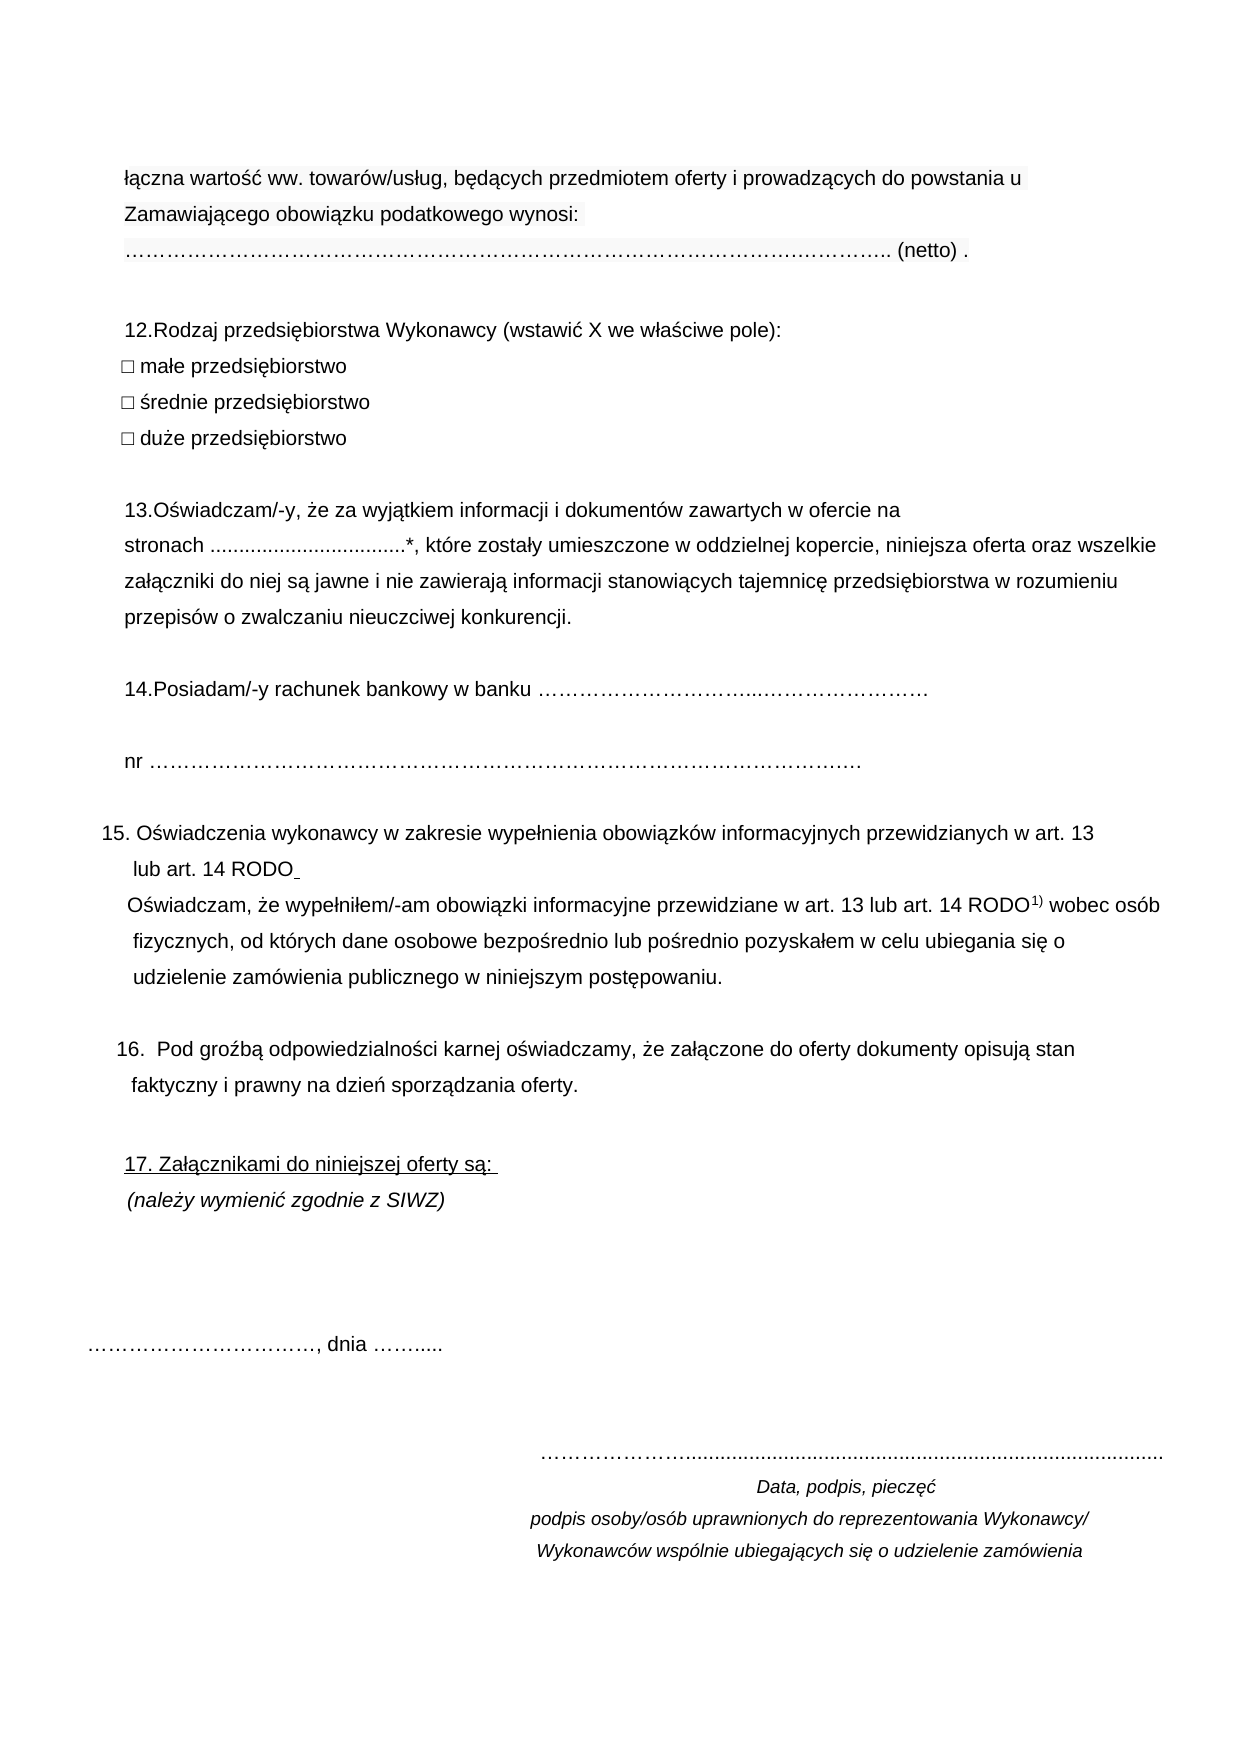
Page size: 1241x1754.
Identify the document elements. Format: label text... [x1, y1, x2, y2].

text łączna wartość ww. towarów/usług, będących przedmiotem oferty i prowadzących do powstania u Zamawiającego obowiązku podatkowego wynosi: …………………………………………………………………………………….………….. (netto) . [124, 130, 1165, 304]
text fizycznych, od których dane osobowe bezpośrednio lub pośrednio pozyskałem w celu ubiegania się o [87, 929, 1165, 953]
text lub art. 14 RODO [87, 857, 1165, 881]
text Data, podpis, pieczęć podpis osoby/osób uprawnionych do reprezentowania Wykonawcy/ Wykonawców wspólnie ubiegających się o udzielenie zamówienia [455, 1476, 1165, 1562]
text 17. Załącznikami do niniejszej oferty są: [124, 1152, 1165, 1176]
text □ małe przedsiębiorstwo □ średnie przedsiębiorstwo □ duże przedsiębiorstwo [87, 354, 1165, 449]
text ……………………………, dnia ……..... [87, 1332, 1165, 1356]
text udzielenie zamówienia publicznego w niniejszym postępowaniu. [87, 964, 1165, 988]
text 16. Pod groźbą odpowiedzialności karnej oświadczamy, że załączone do oferty dokumenty opisują stan faktyczny i prawny na dzień sporządzania oferty. [116, 1036, 1165, 1138]
text …………………................................................................................... [87, 1440, 1165, 1464]
text 12.Rodzaj przedsiębiorstwa Wykonawcy (wstawić X we właściwe pole): [124, 318, 1165, 342]
text (należy wymienić zgodnie z SIWZ) [87, 1188, 1165, 1212]
text 14.Posiadam/-y rachunek bankowy w banku …………………………...…………………… nr ……………………………………………………………………………………….… [124, 677, 1165, 809]
text 15. Oświadczenia wykonawcy w zakresie wypełnienia obowiązków informacyjnych przewidzianych w art. 13 [87, 821, 1165, 845]
text Oświadczam, że wypełniłem/-am obowiązki informacyjne przewidziane w art. 13 lub art. 14 RODO1) wobec osób [87, 893, 1165, 917]
text 13.Oświadczam/-y, że za wyjątkiem informacji i dokumentów zawartych w ofercie na stronach ..................................*, które zostały umieszczone w oddzielnej kopercie, niniejsza oferta oraz wszelkie załączniki do niej są jawne i nie zawierają informacji stanowiących tajemnicę przedsiębiorstwa w rozumieniu przepisów o zwalczaniu nieuczciwej konkurencji. [124, 497, 1165, 629]
